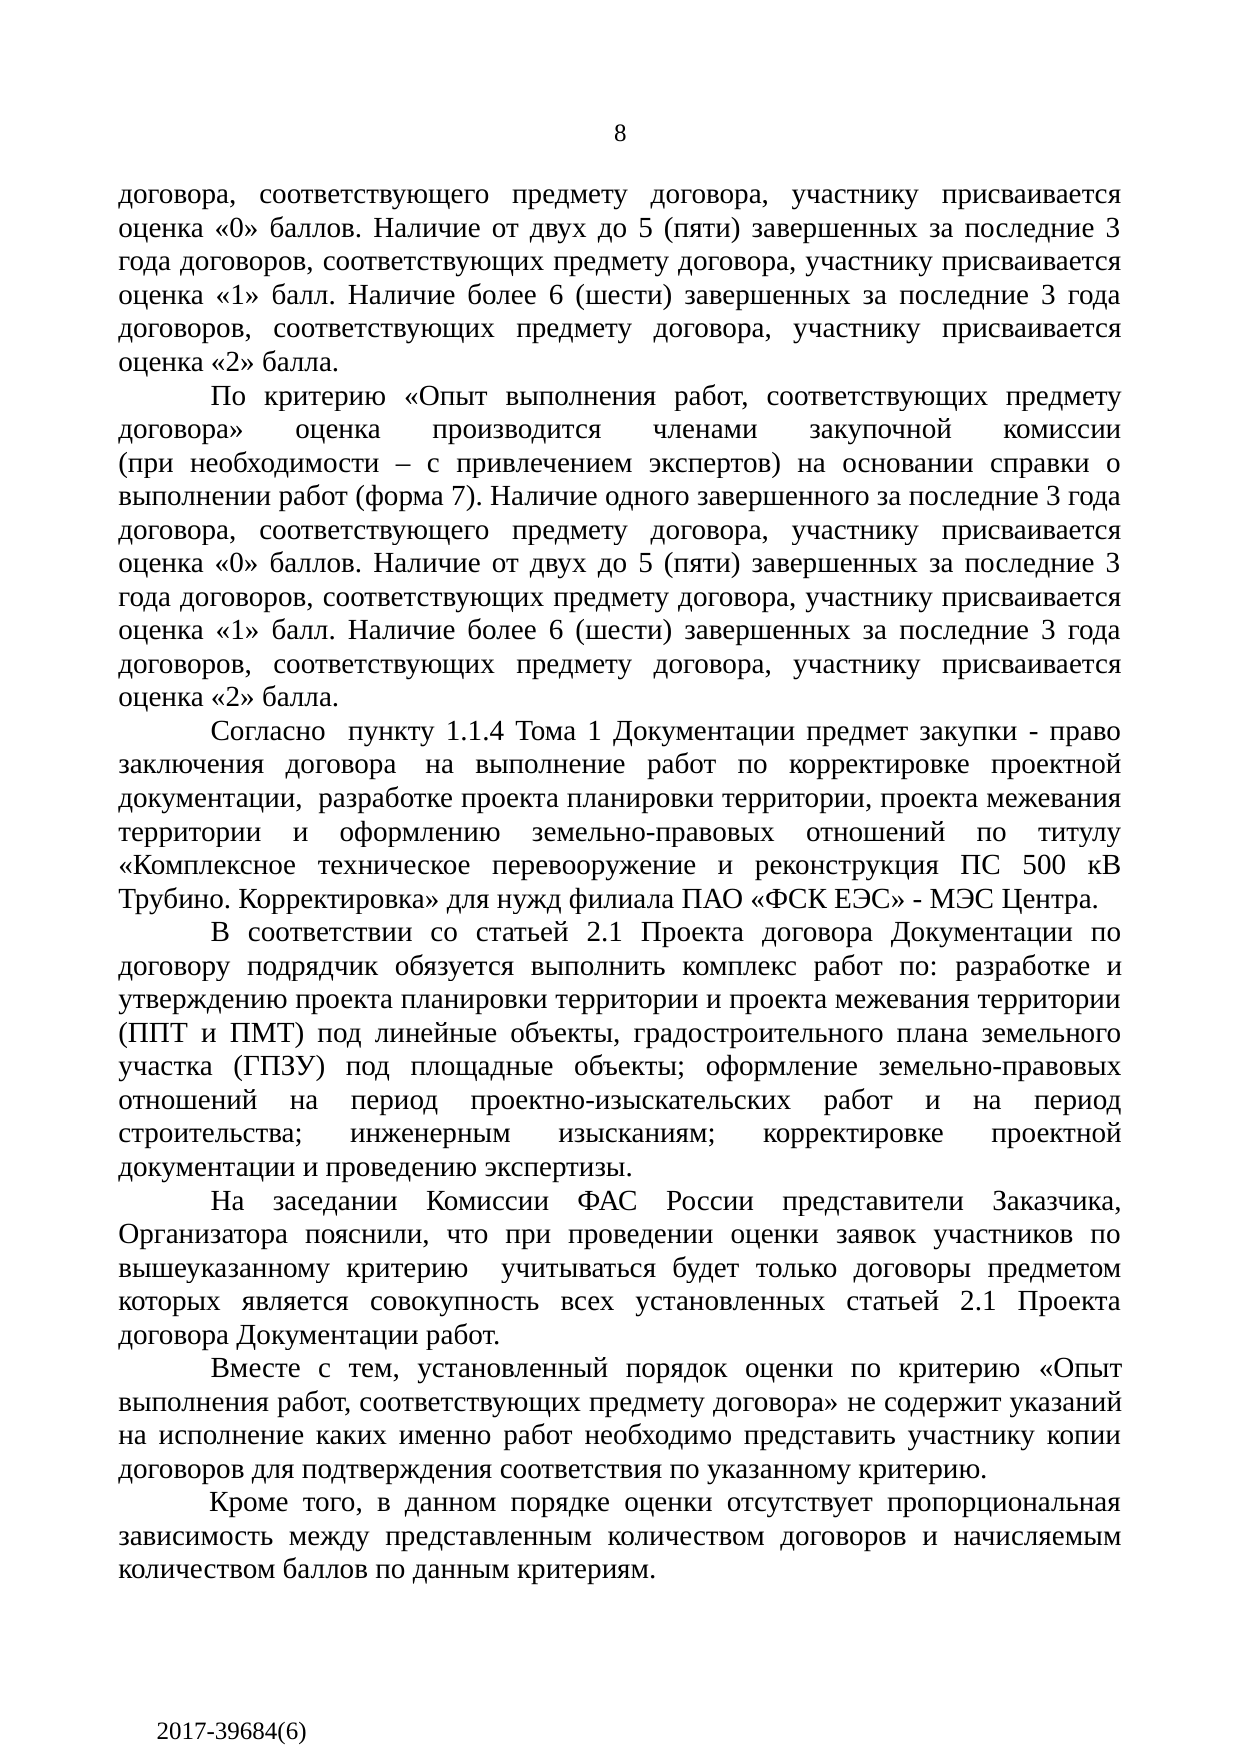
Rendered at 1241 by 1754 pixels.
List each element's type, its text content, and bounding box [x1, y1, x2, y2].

text По критерию «Опыт выполнения работ, соответствующих предмету договора» оценка производится членами закупочной комиссии (при необходимости – с привлечением экспертов) на основании справки о выполнении работ (форма 7). Наличие одного завершенного за последние 3 года договора, соответствующего предмету договора, участнику присваивается оценка «0» баллов. Наличие от двух до 5 (пяти) завершенных за последние 3 года договоров, соответствующих предмету договора, участнику присваивается оценка «1» балл. Наличие более 6 (шести) завершенных за последние 3 года договоров, соответствующих предмету договора, участнику присваивается оценка «2» балла. [118, 378, 1122, 713]
text В соответствии со статьей 2.1 Проекта договора Документации по договору подрядчик обязуется выполнить комплекс работ по: разработке и утверждению проекта планировки территории и проекта межевания территории (ППТ и ПМТ) под линейные объекты, градостроительного плана земельного участка (ГПЗУ) под площадные объекты; оформление земельно-правовых отношений на период проектно-изыскательских работ и на период строительства; инженерным изысканиям; корректировке проектной документации и проведению экспертизы. [118, 914, 1122, 1183]
text Кроме того, в данном порядке оценки отсутствует пропорциональная зависимость между представленным количеством договоров и начисляемым количеством баллов по данным критериям. [118, 1484, 1122, 1585]
text На заседании Комиссии ФАС России представители Заказчика, Организатора пояснили, что при проведении оценки заявок участников по вышеуказанному критерию учитываться будет только договоры предметом которых является совокупность всех установленных статьей 2.1 Проекта договора Документации работ. [118, 1183, 1122, 1350]
text договора, соответствующего предмету договора, участнику присваивается оценка «0» баллов. Наличие от двух до 5 (пяти) завершенных за последние 3 года договоров, соответствующих предмету договора, участнику присваивается оценка «1» балл. Наличие более 6 (шести) завершенных за последние 3 года договоров, соответствующих предмету договора, участнику присваивается оценка «2» балла. [118, 176, 1122, 378]
text Согласно пункту 1.1.4 Тома 1 Документации предмет закупки - право заключения договора на выполнение работ по корректировке проектной документации, разработке проекта планировки территории, проекта межевания территории и оформлению земельно-правовых отношений по титулу «Комплексное техническое перевооружение и реконструкция ПС 500 кВ Трубино. Корректировка» для нужд филиала ПАО «ФСК ЕЭС» - МЭС Центра. [118, 713, 1122, 914]
text Вместе с тем, установленный порядок оценки по критерию «Опыт выполнения работ, соответствующих предмету договора» не содержит указаний на исполнение каких именно работ необходимо представить участнику копии договоров для подтверждения соответствия по указанному критерию. [118, 1350, 1122, 1484]
